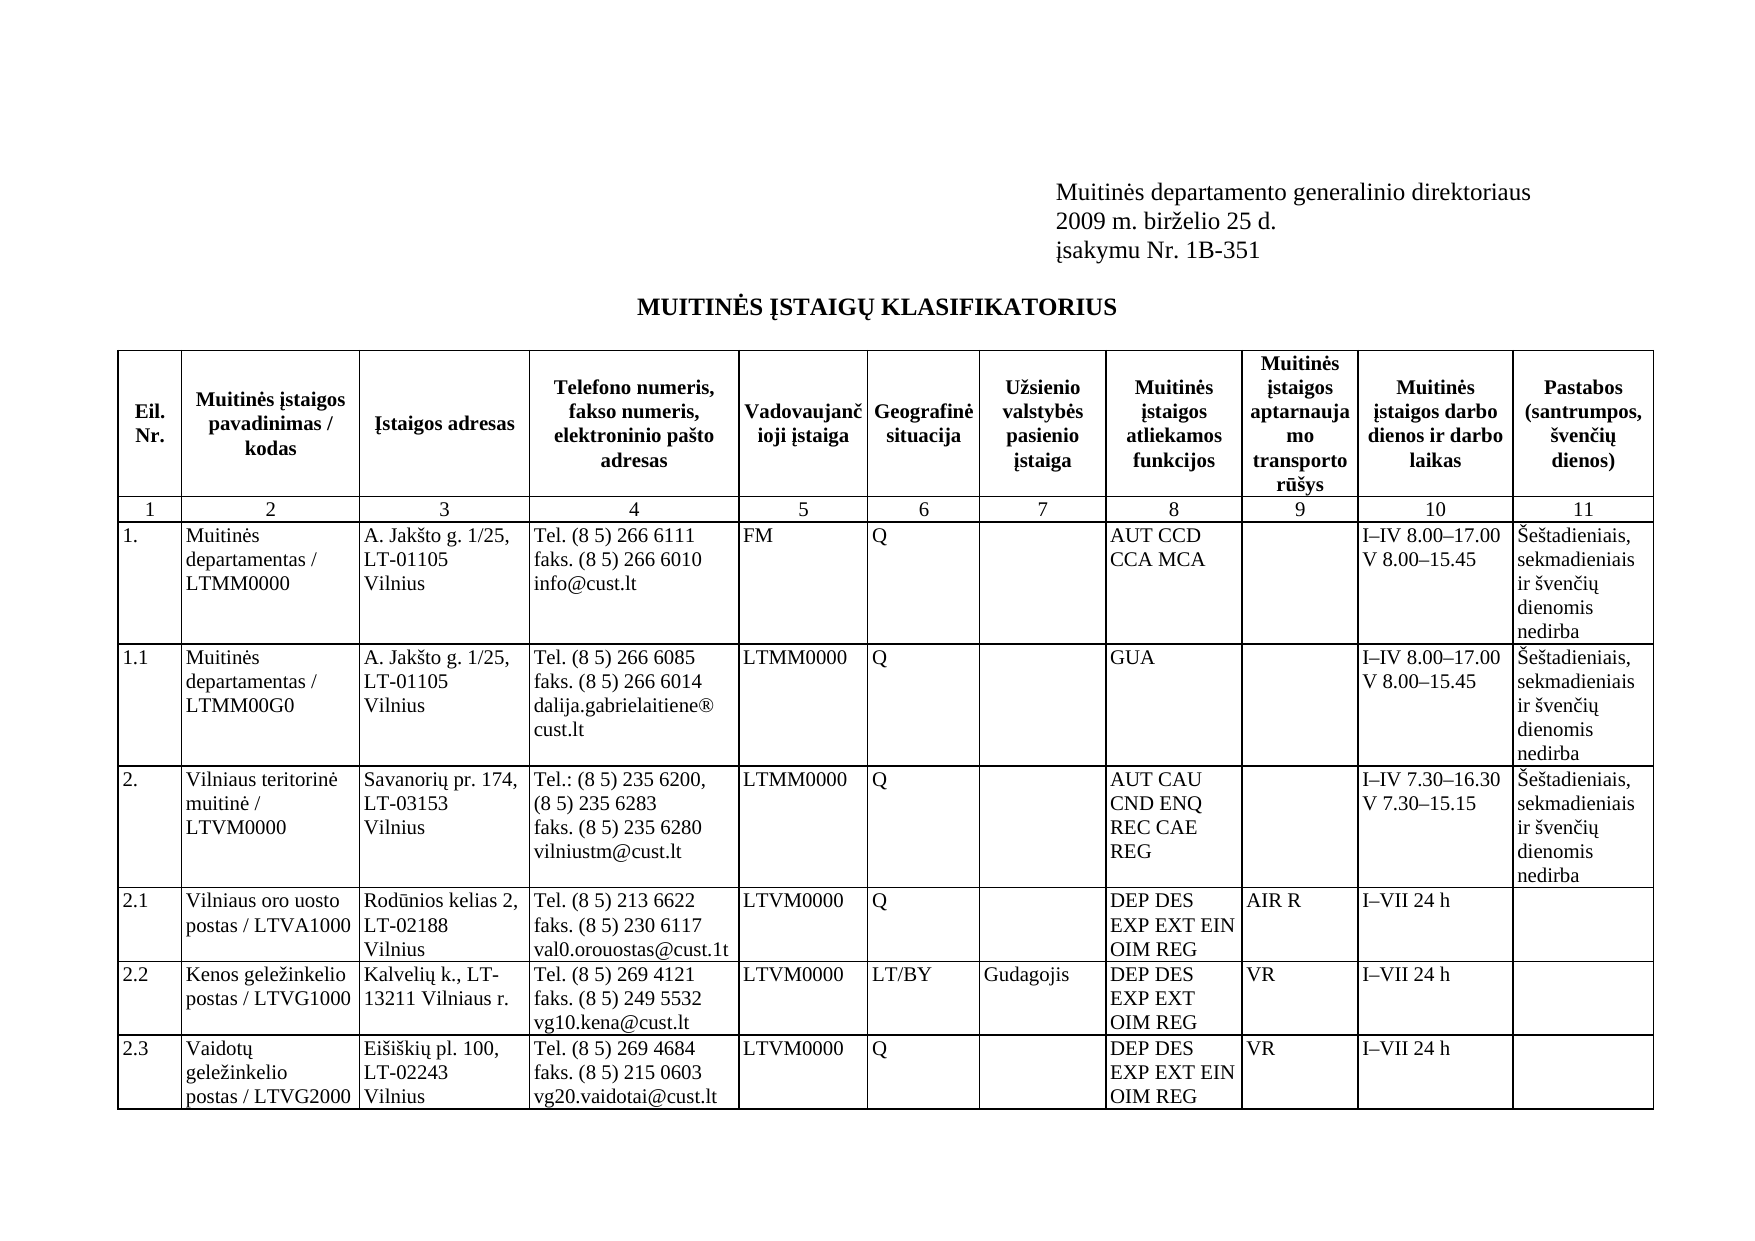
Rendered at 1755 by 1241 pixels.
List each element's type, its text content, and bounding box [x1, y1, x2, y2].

table_header Muitinės įstaigos aptarnaujamo transporto rūšys [1243, 351, 1357, 496]
table_cell Tel.: (8 5) 235 6200, (8 5) 235 6283 faks. (8 5) 235 6280 vilniustm@cust.lt [530, 767, 738, 887]
table_cell LTVM0000 [740, 962, 867, 1034]
table_cell Vilniaus oro uosto postas / LTVA1000 [182, 888, 359, 961]
table_cell DEP DES EXP EXT EIN OIM REG [1107, 888, 1241, 961]
table_header Įstaigos adresas [360, 351, 529, 496]
table_cell Kalvelių k., LT-13211 Vilniaus r. [360, 962, 529, 1034]
table_cell LTMM0000 [740, 645, 867, 765]
table_cell [1514, 888, 1653, 961]
text Muitinės departamento generalinio direktoriaus [1056, 177, 1636, 206]
table_header Vadovaujančioji įstaiga [740, 351, 867, 496]
table_cell [1514, 962, 1653, 1034]
table_cell 2.3 [119, 1036, 181, 1108]
table_cell 2 [182, 497, 359, 521]
table_cell 3 [360, 497, 529, 521]
table_cell A. Jakšto g. 1/25, LT-01105 Vilnius [360, 523, 529, 643]
table_cell Eišiškių pl. 100, LT-02243 Vilnius [360, 1036, 529, 1108]
table_cell I–VII 24 h [1359, 1036, 1512, 1108]
table_cell GUA [1107, 645, 1241, 765]
table_cell LTMM0000 [740, 767, 867, 887]
table_cell Tel. (8 5) 269 4121 faks. (8 5) 249 5532 vg10.kena@cust.lt [530, 962, 738, 1034]
table_cell LTVM0000 [740, 1036, 867, 1108]
table_cell Šeštadieniais, sekmadieniais ir švenčių dienomis nedirba [1514, 767, 1653, 887]
text įsakymu Nr. 1B-351 [1056, 235, 1636, 263]
table_cell 5 [740, 497, 867, 521]
table_cell Q [868, 888, 979, 961]
table_cell 9 [1243, 497, 1357, 521]
table_cell Tel. (8 5) 266 6111 faks. (8 5) 266 6010 info@cust.lt [530, 523, 738, 643]
table_header Muitinės įstaigos atliekamos funkcijos [1107, 351, 1241, 496]
table_cell DEP DES EXP EXT OIM REG [1107, 962, 1241, 1034]
table_header Muitinės įstaigos darbo dienos ir darbo laikas [1359, 351, 1512, 496]
table_cell [980, 1036, 1105, 1108]
table_cell A. Jakšto g. 1/25, LT-01105 Vilnius [360, 645, 529, 765]
table_cell Vaidotų geležinkelio postas / LTVG2000 [182, 1036, 359, 1108]
table_cell Kenos geležinkelio postas / LTVG1000 [182, 962, 359, 1034]
table_cell 1 [119, 497, 181, 521]
table_cell 1. [119, 523, 181, 643]
table_cell [1243, 523, 1357, 643]
table_cell [980, 767, 1105, 887]
table_cell Tel. (8 5) 266 6085 faks. (8 5) 266 6014 dalija.gabrielaitiene® cust.lt [530, 645, 738, 765]
table_cell 7 [980, 497, 1105, 521]
table_cell I–IV 7.30–16.30 V 7.30–15.15 [1359, 767, 1512, 887]
table_cell Gudagojis [980, 962, 1105, 1034]
text 2009 m. birželio 25 d. [1056, 206, 1636, 235]
table_cell I–VII 24 h [1359, 962, 1512, 1034]
table_cell Vilniaus teritorinė muitinė / LTVM0000 [182, 767, 359, 887]
table_cell Q [868, 645, 979, 765]
table_cell VR [1243, 962, 1357, 1034]
table_cell DEP DES EXP EXT EIN OIM REG [1107, 1036, 1241, 1108]
table_cell 8 [1107, 497, 1241, 521]
table_header Telefono numeris, fakso numeris, elektroninio pašto adresas [530, 351, 738, 496]
table_header Eil. Nr. [119, 351, 181, 496]
table_cell 1.1 [119, 645, 181, 765]
table_cell AIR R [1243, 888, 1357, 961]
table_cell 4 [530, 497, 738, 521]
table_cell [980, 523, 1105, 643]
table_cell I–VII 24 h [1359, 888, 1512, 961]
table_cell [1243, 767, 1357, 887]
table_cell Šeštadieniais, sekmadieniais ir švenčių dienomis nedirba [1514, 523, 1653, 643]
table_cell Q [868, 767, 979, 887]
table_cell Tel. (8 5) 213 6622 faks. (8 5) 230 6117 val0.orouostas@cust.1t [530, 888, 738, 961]
table_cell I–IV 8.00–17.00 V 8.00–15.45 [1359, 523, 1512, 643]
table_cell LT/BY [868, 962, 979, 1034]
table_cell Muitinės departamentas / LTMM0000 [182, 523, 359, 643]
table_cell 11 [1514, 497, 1653, 521]
table_cell 2.1 [119, 888, 181, 961]
text MUITINĖS ĮSTAIGŲ KLASIFIKATORIUS [118, 292, 1636, 321]
table_cell Rodūnios kelias 2, LT-02188 Vilnius [360, 888, 529, 961]
table_cell [980, 888, 1105, 961]
table_cell Šeštadieniais, sekmadieniais ir švenčių dienomis nedirba [1514, 645, 1653, 765]
table_cell FM [740, 523, 867, 643]
table_header Geografinė situacija [868, 351, 979, 496]
table_header Muitinės įstaigos pavadinimas / kodas [182, 351, 359, 496]
table_cell 2. [119, 767, 181, 887]
table_header Užsienio valstybės pasienio įstaiga [980, 351, 1105, 496]
table_cell 6 [868, 497, 979, 521]
table_cell Muitinės departamentas / LTMM00G0 [182, 645, 359, 765]
table_cell AUT CCD CCA MCA [1107, 523, 1241, 643]
table_cell AUT CAU CND ENQ REC CAE REG [1107, 767, 1241, 887]
table_cell Q [868, 1036, 979, 1108]
table_cell VR [1243, 1036, 1357, 1108]
table_cell Q [868, 523, 979, 643]
table_cell 10 [1359, 497, 1512, 521]
table_cell Tel. (8 5) 269 4684 faks. (8 5) 215 0603 vg20.vaidotai@cust.lt [530, 1036, 738, 1108]
table_cell LTVM0000 [740, 888, 867, 961]
table_cell Savanorių pr. 174, LT-03153 Vilnius [360, 767, 529, 887]
table_cell [980, 645, 1105, 765]
table_cell 2.2 [119, 962, 181, 1034]
table_cell [1514, 1036, 1653, 1108]
table_cell [1243, 645, 1357, 765]
table_cell I–IV 8.00–17.00 V 8.00–15.45 [1359, 645, 1512, 765]
table_header Pastabos (santrumpos, švenčių dienos) [1514, 351, 1653, 496]
